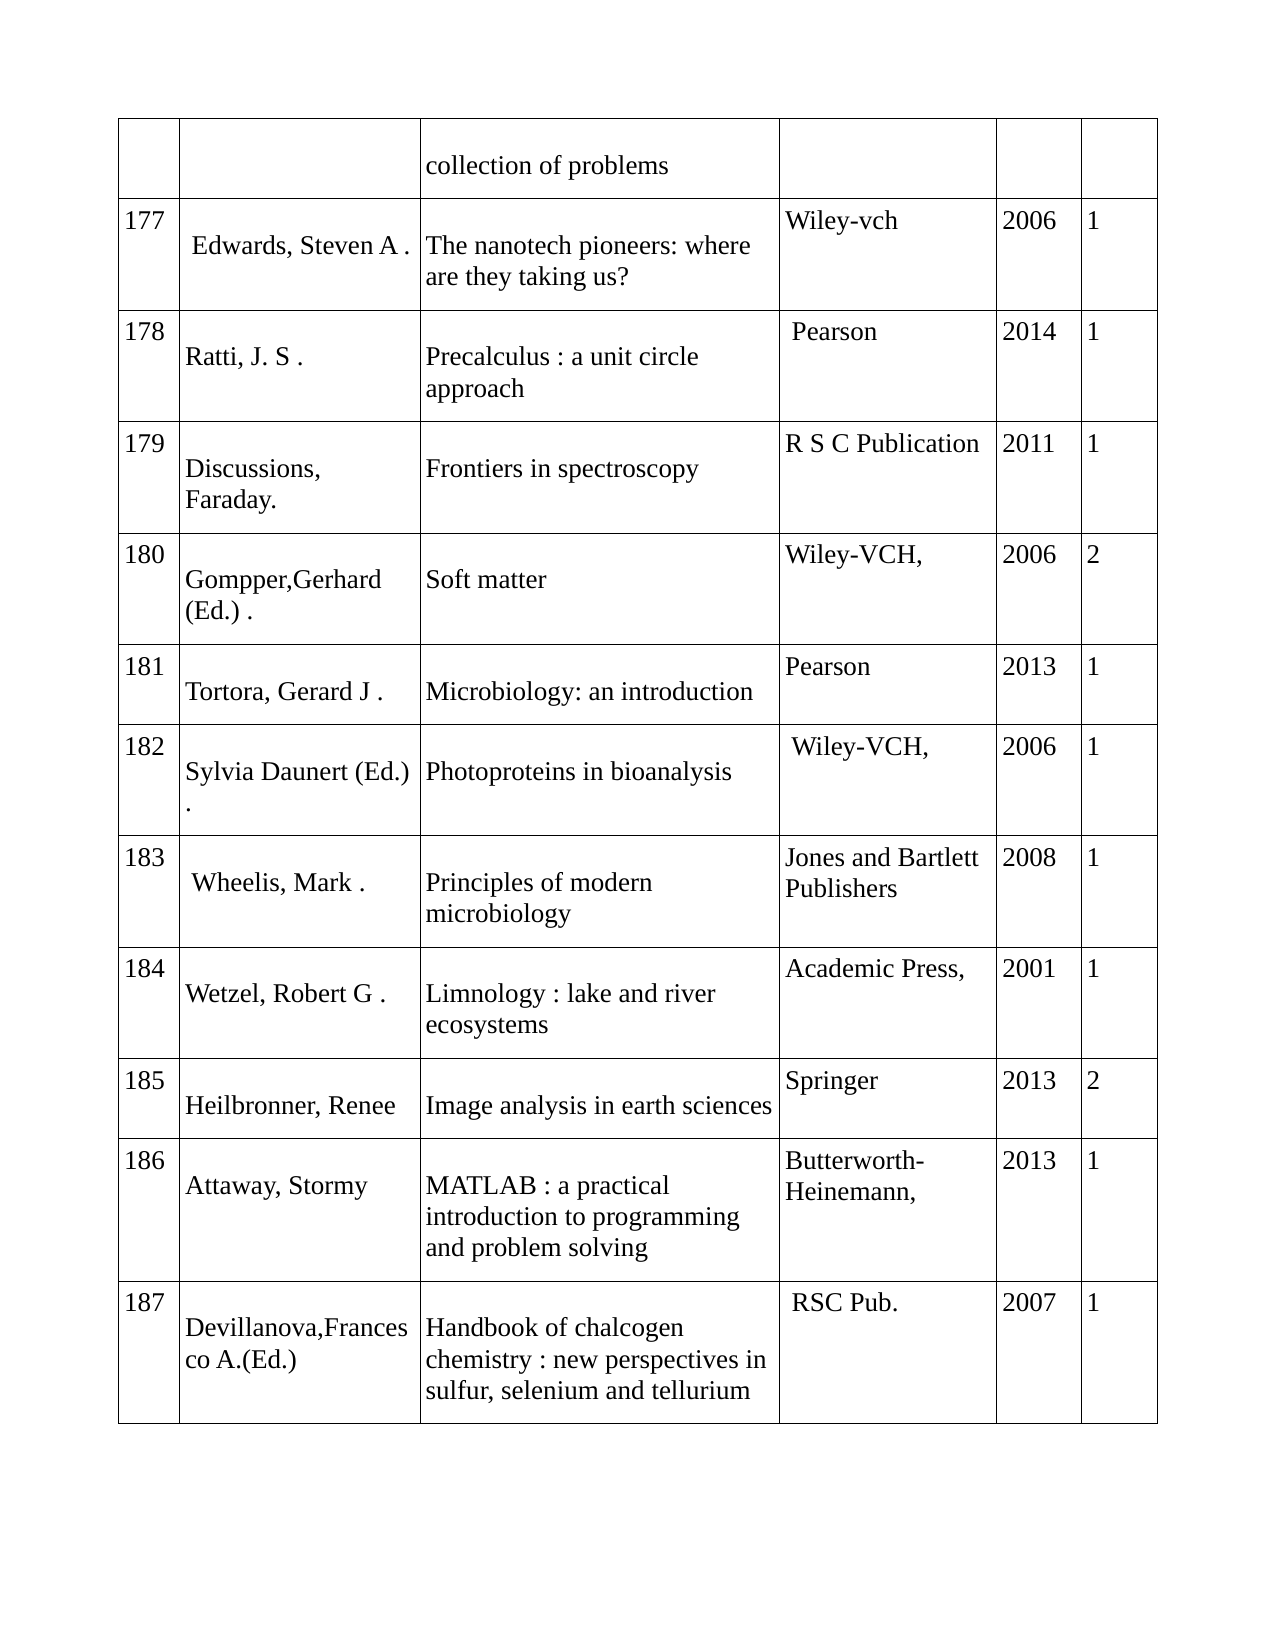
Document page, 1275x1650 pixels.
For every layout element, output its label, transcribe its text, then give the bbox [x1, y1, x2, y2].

table_cell 2006 [997, 199, 1081, 310]
table_cell R S C Publication [780, 422, 996, 532]
table_cell Academic Press, [780, 948, 996, 1058]
table_cell 1 [1082, 725, 1157, 835]
table_cell Limnology : lake and river ecosystems [421, 948, 779, 1058]
table_cell 1 [1082, 199, 1157, 310]
table_cell Wiley-vch [780, 199, 996, 310]
table_cell 187 [119, 1282, 179, 1423]
table_cell Ratti, J. S . [180, 311, 420, 421]
table_cell [119, 119, 179, 198]
table_cell 183 [119, 836, 179, 947]
table_cell [780, 119, 996, 198]
table_cell Soft matter [421, 534, 779, 644]
table_cell 181 [119, 645, 179, 724]
table_cell 2001 [997, 948, 1081, 1058]
table_cell Wiley-VCH, [780, 725, 996, 835]
table_cell 1 [1082, 422, 1157, 532]
table_cell Precalculus : a unit circle approach [421, 311, 779, 421]
table_cell 2 [1082, 534, 1157, 644]
table_cell Pearson [780, 645, 996, 724]
table_cell [1082, 119, 1157, 198]
table_cell 1 [1082, 836, 1157, 947]
table_cell 1 [1082, 311, 1157, 421]
table_cell 2008 [997, 836, 1081, 947]
table_cell Edwards, Steven A . [180, 199, 420, 310]
table_cell 2013 [997, 645, 1081, 724]
table_cell The nanotech pioneers: where are they taking us? [421, 199, 779, 310]
table_cell 186 [119, 1139, 179, 1281]
table_cell 2006 [997, 725, 1081, 835]
table_cell 180 [119, 534, 179, 644]
table_cell MATLAB : a practical introduction to programming and problem solving [421, 1139, 779, 1281]
table_cell Wheelis, Mark . [180, 836, 420, 947]
table_cell 2013 [997, 1139, 1081, 1281]
table_cell 185 [119, 1059, 179, 1138]
table_cell Photoproteins in bioanalysis [421, 725, 779, 835]
table_cell [997, 119, 1081, 198]
table_cell 179 [119, 422, 179, 532]
table_cell RSC Pub. [780, 1282, 996, 1423]
table_cell Wiley-VCH, [780, 534, 996, 644]
table_cell 2011 [997, 422, 1081, 532]
table_cell Devillanova,Francesco A.(Ed.) [180, 1282, 420, 1423]
table_cell Pearson [780, 311, 996, 421]
table_cell [180, 119, 420, 198]
table_cell 2014 [997, 311, 1081, 421]
table_cell 177 [119, 199, 179, 310]
table_cell Sylvia Daunert (Ed.) . [180, 725, 420, 835]
table_cell 184 [119, 948, 179, 1058]
table_cell 1 [1082, 645, 1157, 724]
table_cell Gompper,Gerhard (Ed.) . [180, 534, 420, 644]
table_cell Attaway, Stormy [180, 1139, 420, 1281]
table_cell 1 [1082, 1139, 1157, 1281]
table_cell Wetzel, Robert G . [180, 948, 420, 1058]
table_cell Frontiers in spectroscopy [421, 422, 779, 532]
table_cell Discussions, Faraday. [180, 422, 420, 532]
table_cell Principles of modern microbiology [421, 836, 779, 947]
table_cell Tortora, Gerard J . [180, 645, 420, 724]
table_cell 2006 [997, 534, 1081, 644]
table_cell collection of problems [421, 119, 779, 198]
table_cell Image analysis in earth sciences [421, 1059, 779, 1138]
table_cell 1 [1082, 948, 1157, 1058]
table_cell 178 [119, 311, 179, 421]
table_cell Butterworth-Heinemann, [780, 1139, 996, 1281]
table_cell Jones and Bartlett Publishers [780, 836, 996, 947]
table_cell 2013 [997, 1059, 1081, 1138]
table_cell Microbiology: an introduction [421, 645, 779, 724]
table_cell Handbook of chalcogen chemistry : new perspectives in sulfur, selenium and tellurium [421, 1282, 779, 1423]
table_cell 1 [1082, 1282, 1157, 1423]
table_cell 2007 [997, 1282, 1081, 1423]
table_cell 182 [119, 725, 179, 835]
table_cell Springer [780, 1059, 996, 1138]
table_cell 2 [1082, 1059, 1157, 1138]
table_cell Heilbronner, Renee [180, 1059, 420, 1138]
